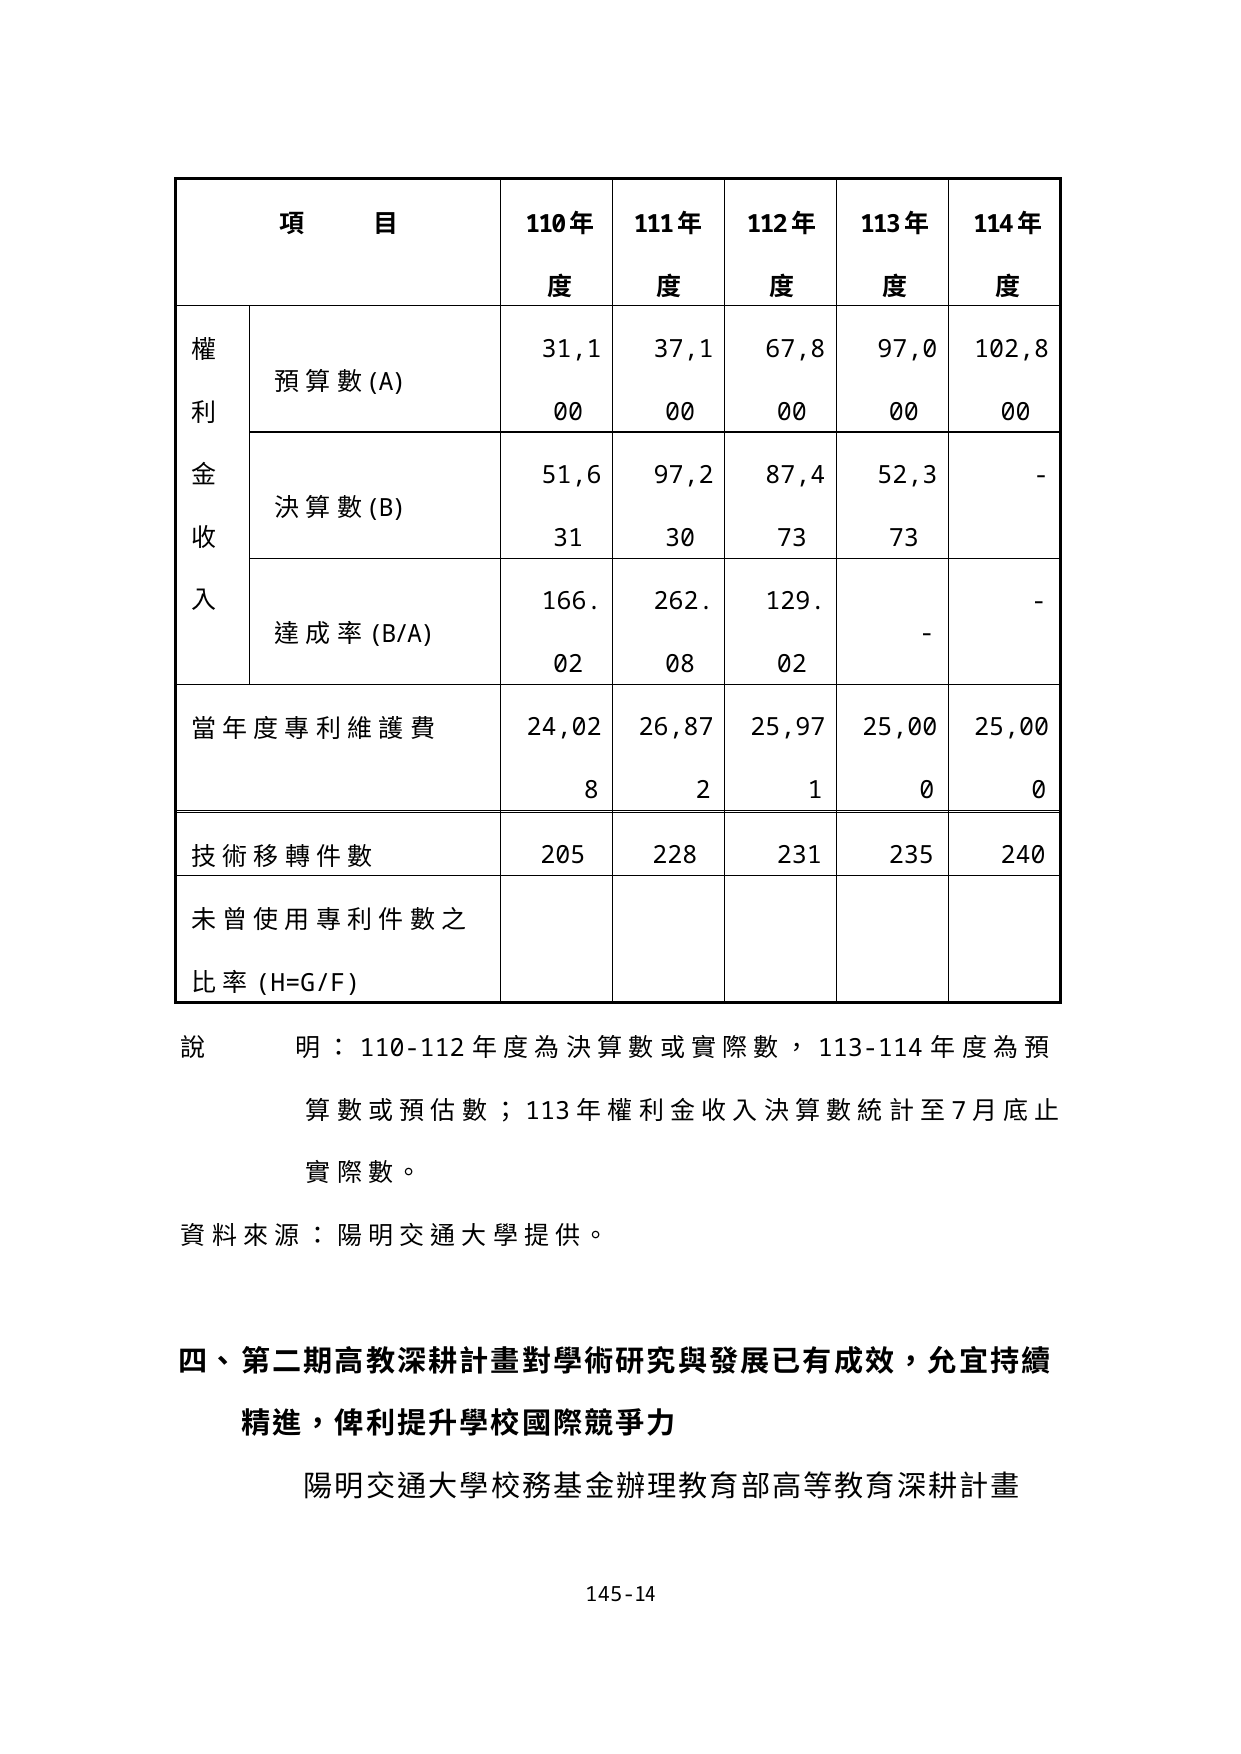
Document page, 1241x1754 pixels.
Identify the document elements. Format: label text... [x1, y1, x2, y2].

table_cell 26,872 [613, 685, 724, 809]
table_cell 37,100 [613, 306, 724, 431]
table_cell 25,000 [837, 685, 948, 809]
table_cell 技術移轉件數 [177, 813, 500, 875]
table_cell [725, 876, 836, 1001]
table_cell 52,373 [837, 433, 948, 557]
table_cell 25,000 [949, 685, 1059, 809]
table_cell 權利金收入 [177, 306, 249, 683]
table_cell 240 [949, 813, 1059, 875]
table_cell [613, 876, 724, 1001]
text 資料來源：陽明交通大學提供。 [177, 1192, 1063, 1254]
table_cell 97,000 [837, 306, 948, 431]
table_cell - [837, 876, 948, 1001]
table_cell 97,230 [613, 433, 724, 557]
table_cell 未曾使用專利件數之比率(H=G/F) [177, 876, 500, 1001]
table_cell 235 [837, 813, 948, 875]
table_cell 228 [613, 813, 724, 875]
table_cell 31,100 [501, 306, 612, 431]
table_cell 24,028 [501, 685, 612, 809]
table_cell - [949, 876, 1059, 1001]
table_header 113年度 [837, 180, 948, 305]
table_cell - [949, 433, 1059, 557]
table_cell 129.02 [725, 559, 836, 683]
table_cell 決算數(B) [250, 433, 500, 557]
table_header 110年度 [501, 180, 612, 305]
text 陽明交通大學校務基金辦理教育部高等教育深耕計畫 [236, 1442, 1063, 1504]
table_header 項 目 [177, 180, 500, 305]
table_cell 當年度專利維護費 [177, 685, 500, 809]
table_cell 166.02 [501, 559, 612, 683]
table_header 111年度 [613, 180, 724, 305]
table_cell 達成率(B/A) [250, 559, 500, 683]
table_cell 205 [501, 813, 612, 875]
table_cell - [949, 559, 1059, 683]
table_cell 51,631 [501, 433, 612, 557]
table_cell 262.08 [613, 559, 724, 683]
table_cell - [837, 559, 948, 683]
table_cell 67,800 [725, 306, 836, 431]
table_header 112年度 [725, 180, 836, 305]
table_cell 102,800 [949, 306, 1059, 431]
table_cell 87,473 [725, 433, 836, 557]
table_cell [501, 876, 612, 1001]
table_cell 231 [725, 813, 836, 875]
text 說 明：110-112年度為決算數或實際數，113-114年度為預算數或預估數；113年權利金收入決算數統計至7月底止實際數。 [177, 1004, 1063, 1192]
table_cell 25,971 [725, 685, 836, 809]
table_cell 預算數(A) [250, 306, 500, 431]
table_header 114年度 [949, 180, 1059, 305]
text 四、第二期高教深耕計畫對學術研究與發展已有成效，允宜持續精進，俾利提升學校國際競爭力 [177, 1317, 1063, 1442]
